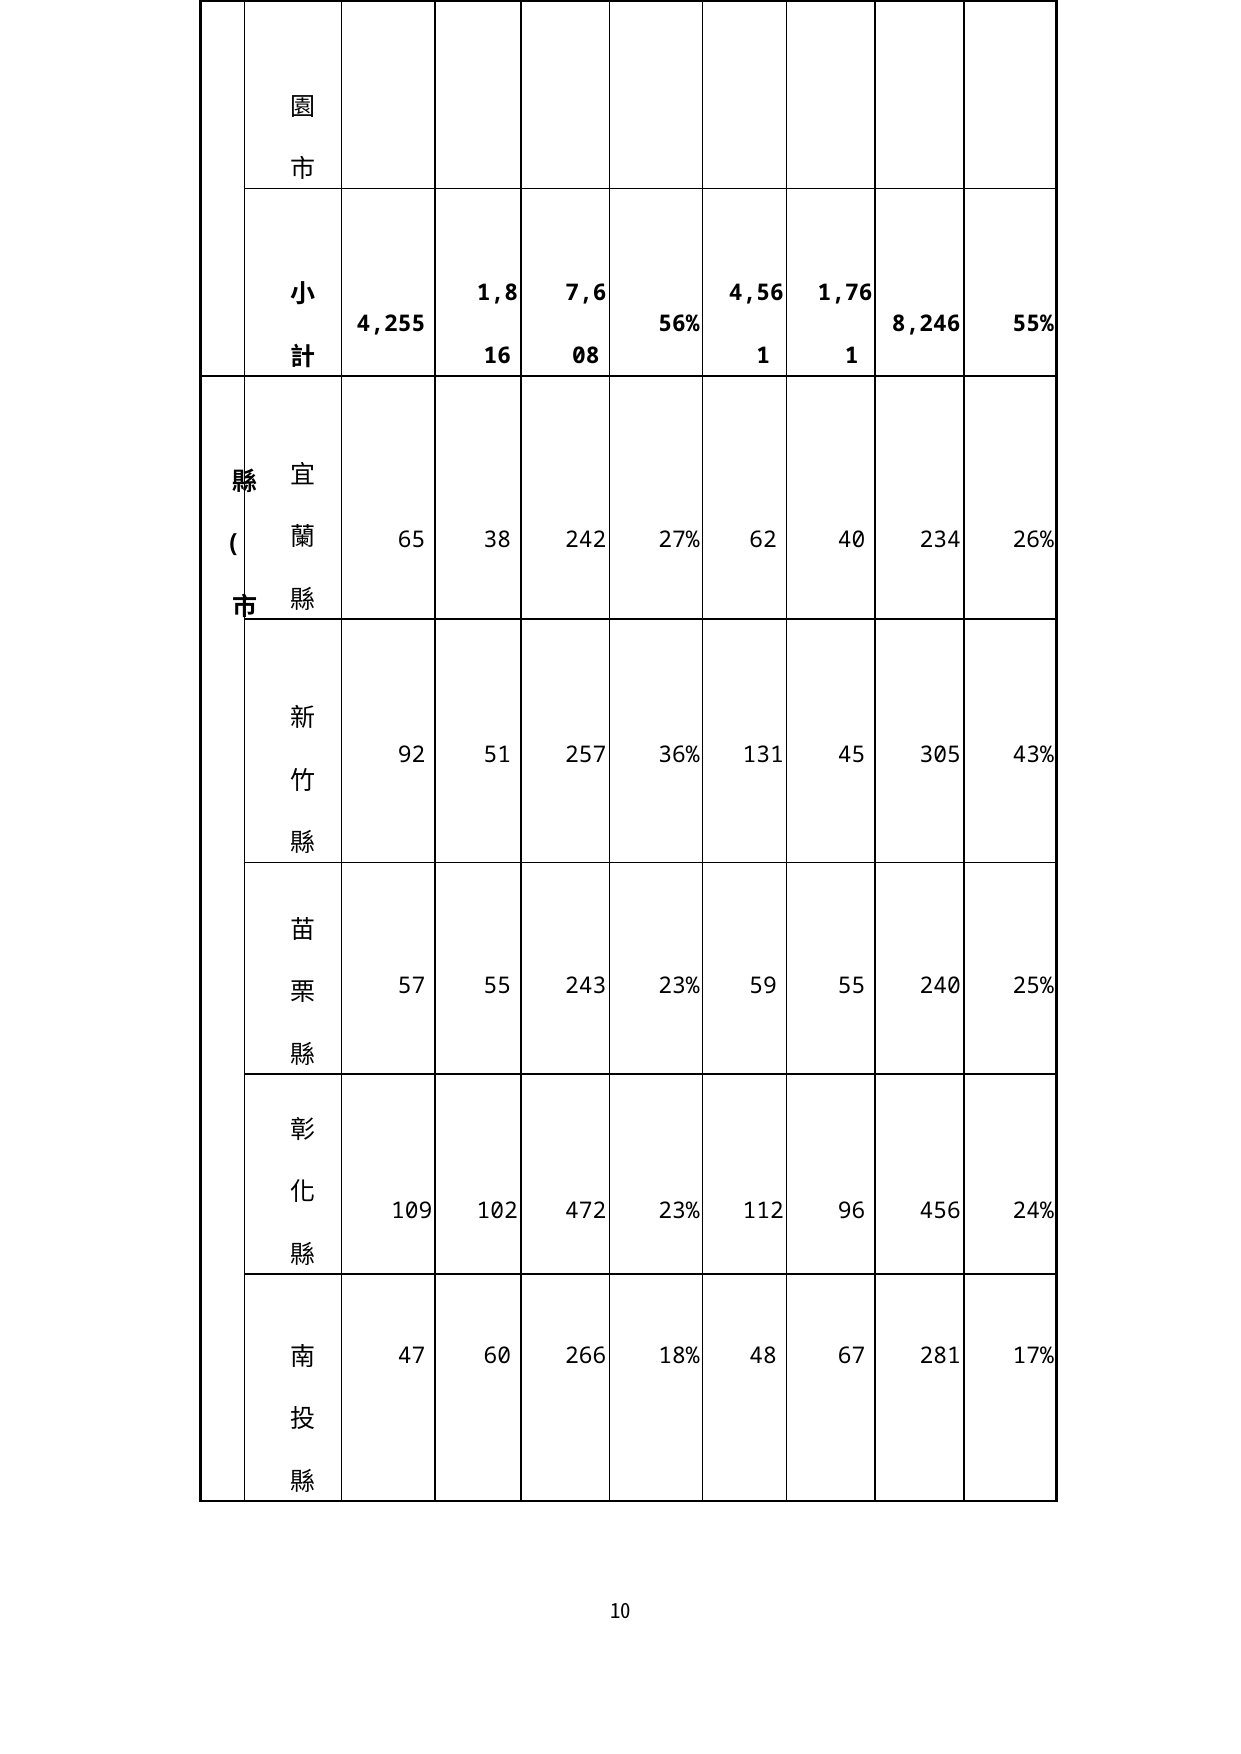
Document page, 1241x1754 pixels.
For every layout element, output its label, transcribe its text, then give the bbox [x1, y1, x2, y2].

table_cell 直轄市 [202, 2, 244, 375]
table_cell 92 [342, 620, 434, 862]
table_cell 59 [703, 863, 786, 1073]
table_cell 26% [965, 377, 1055, 618]
table_cell 4,561 [703, 189, 786, 375]
table_cell 102 [436, 1075, 520, 1273]
table_cell 112 [703, 1075, 786, 1273]
table_cell 苗栗縣 [245, 863, 341, 1073]
table_cell 62 [703, 377, 786, 618]
table_cell 55 [787, 863, 874, 1073]
table_cell 242 [522, 377, 609, 618]
table_cell 園市 [245, 2, 341, 187]
table_cell [436, 2, 520, 187]
table_cell 67 [787, 1275, 874, 1500]
table_cell [703, 2, 786, 187]
table_cell 57 [342, 863, 434, 1073]
table_cell 24% [965, 1075, 1055, 1273]
table_cell 109 [342, 1075, 434, 1273]
table_cell 234 [876, 377, 963, 618]
table_cell 23% [610, 1075, 702, 1273]
table_cell 48 [703, 1275, 786, 1500]
table_cell 縣(市 [202, 377, 244, 1500]
table_cell 38 [436, 377, 520, 618]
table_cell [610, 2, 702, 187]
table_cell 南投縣 [245, 1275, 341, 1500]
table_cell 新竹縣 [245, 620, 341, 862]
table_cell 305 [876, 620, 963, 862]
table_cell 55% [965, 189, 1055, 375]
table_cell 7,608 [522, 189, 609, 375]
table_cell 456 [876, 1075, 963, 1273]
table_cell 43% [965, 620, 1055, 862]
table_cell [965, 2, 1055, 187]
table_cell 472 [522, 1075, 609, 1273]
table_cell 65 [342, 377, 434, 618]
table_cell 60 [436, 1275, 520, 1500]
table_cell 1,816 [436, 189, 520, 375]
table_cell 257 [522, 620, 609, 862]
table_cell 47 [342, 1275, 434, 1500]
table_cell 131 [703, 620, 786, 862]
table_cell 55 [436, 863, 520, 1073]
table_cell 小計 [245, 189, 341, 375]
table_cell [522, 2, 609, 187]
table_cell 40 [787, 377, 874, 618]
table_cell 240 [876, 863, 963, 1073]
table_cell 彰化縣 [245, 1075, 341, 1273]
table_cell [876, 2, 963, 187]
table_cell [787, 2, 874, 187]
table_cell 8,246 [876, 189, 963, 375]
table_cell 27% [610, 377, 702, 618]
table_cell 宜蘭縣 [245, 377, 341, 618]
table_cell 17% [965, 1275, 1055, 1500]
table_cell 1,761 [787, 189, 874, 375]
table_cell 281 [876, 1275, 963, 1500]
table_cell 36% [610, 620, 702, 862]
table_cell 96 [787, 1075, 874, 1273]
table_cell 56% [610, 189, 702, 375]
table_cell 266 [522, 1275, 609, 1500]
table_cell 25% [965, 863, 1055, 1073]
table_cell 243 [522, 863, 609, 1073]
table_cell 18% [610, 1275, 702, 1500]
table_cell 4,255 [342, 189, 434, 375]
table_cell 45 [787, 620, 874, 862]
table_cell 23% [610, 863, 702, 1073]
table_cell [342, 2, 434, 187]
table_cell 51 [436, 620, 520, 862]
